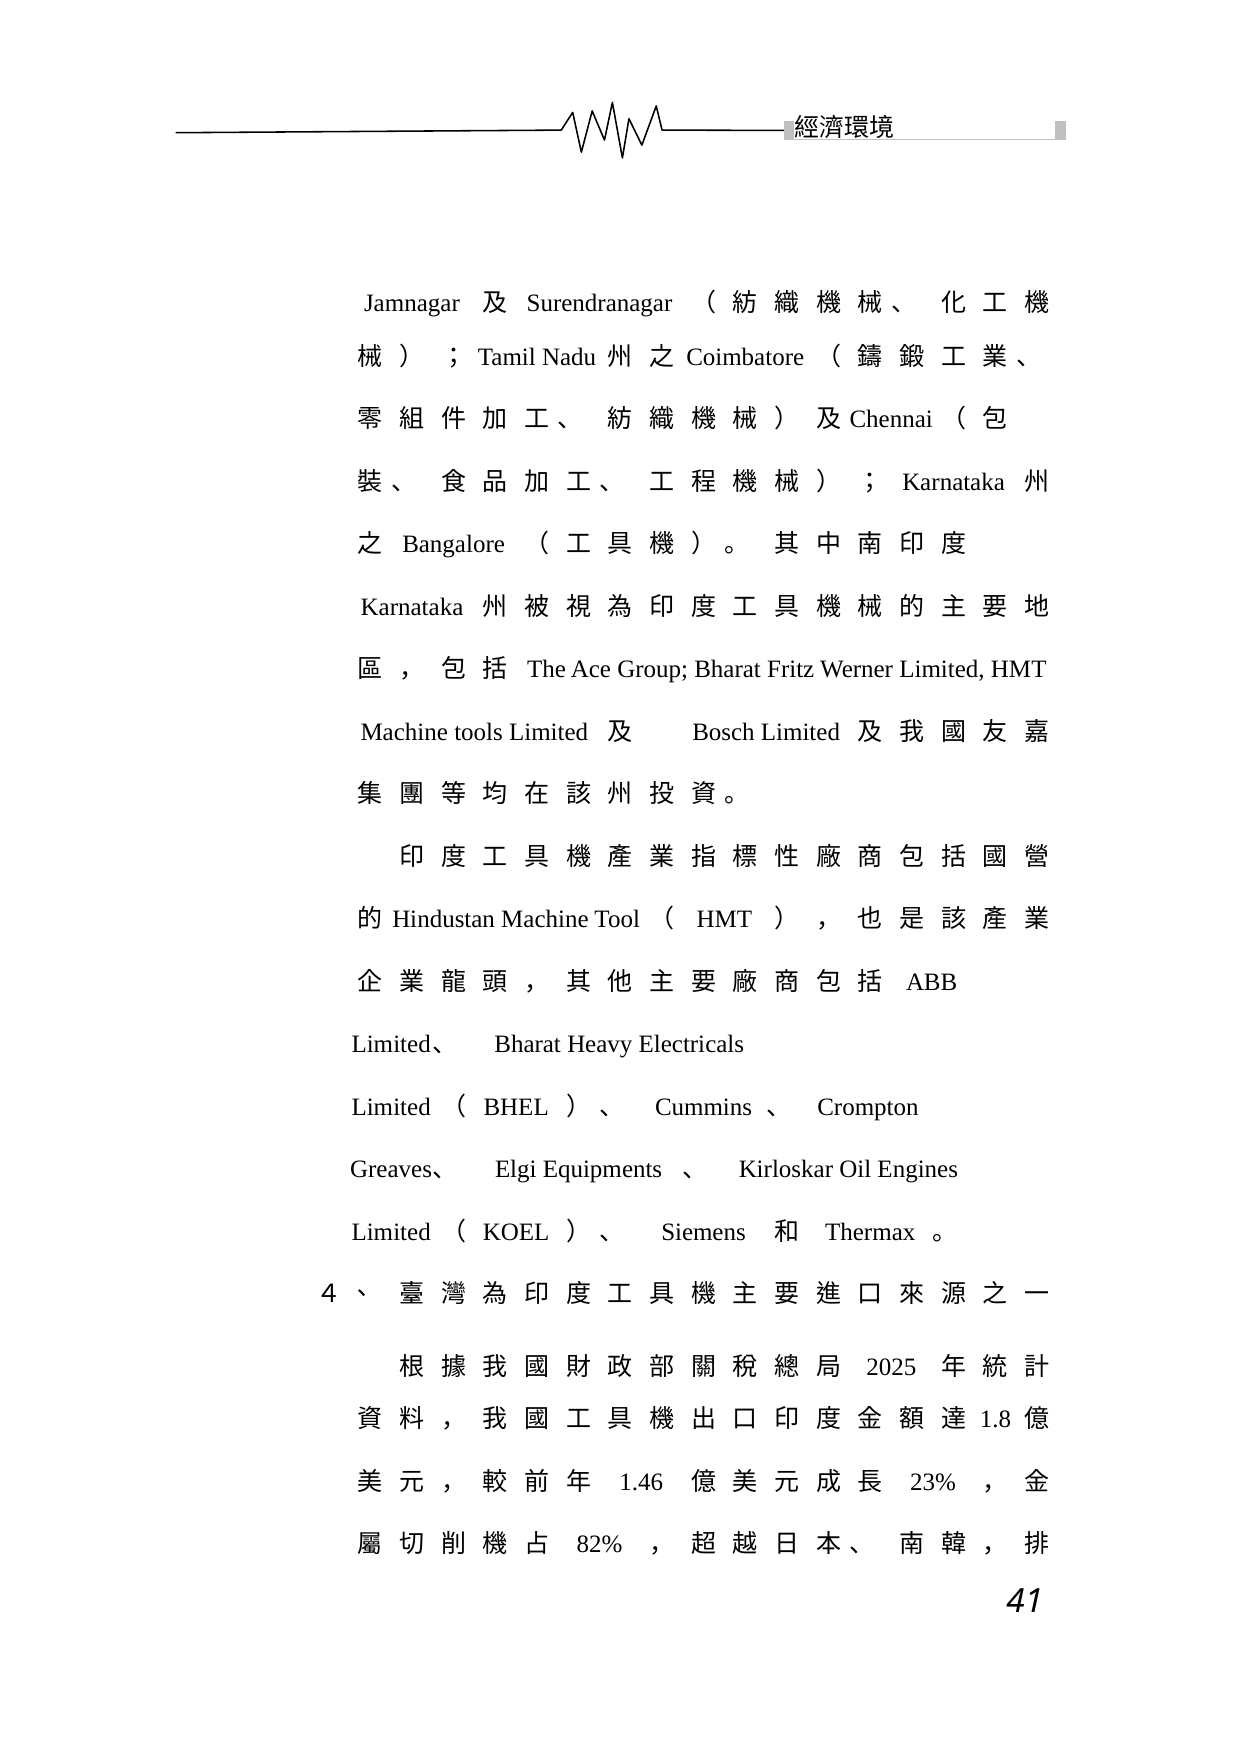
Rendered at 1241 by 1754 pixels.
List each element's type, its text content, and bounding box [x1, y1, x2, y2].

text ４、臺灣為印度工具機主要進口來源之一 [281, 1250, 1058, 1313]
text Jamnagar及Surendranagar（紡織機械、化工機械）；Tamil Nadu州之Coimbatore（鑄鍛工業、零組件加工、紡織機械）及Chennai（包裝、食品加工、工程機械）；Karnataka州之Bangalore（工具機）。其中南印度Karnataka州被視為印度工具機械的主要地區，包括The Ace Group; Bharat Fritz Werner Limited, HMT Machine tools Limited及 Bosch Limited及我國友嘉集團等均在該州投資。 [330, 250, 1058, 813]
text 印度工具機產業指標性廠商包括國營的Hindustan Machine Tool（HMT），也是該產業企業龍頭，其他主要廠商包括ABB Limited、Bharat Heavy Electricals Limited（BHEL）、Cummins、Crompton Greaves、Elgi Equipments、Kirloskar Oil Engines Limited（KOEL）、Siemens和Thermax。 [330, 813, 1058, 1250]
text 根據我國財政部關稅總局2025年統計資料，我國工具機出口印度金額達1.8億美元，較前年1.46億美元成長23%，金屬切削機占82%，超越日本、南韓，排 [330, 1313, 1058, 1563]
